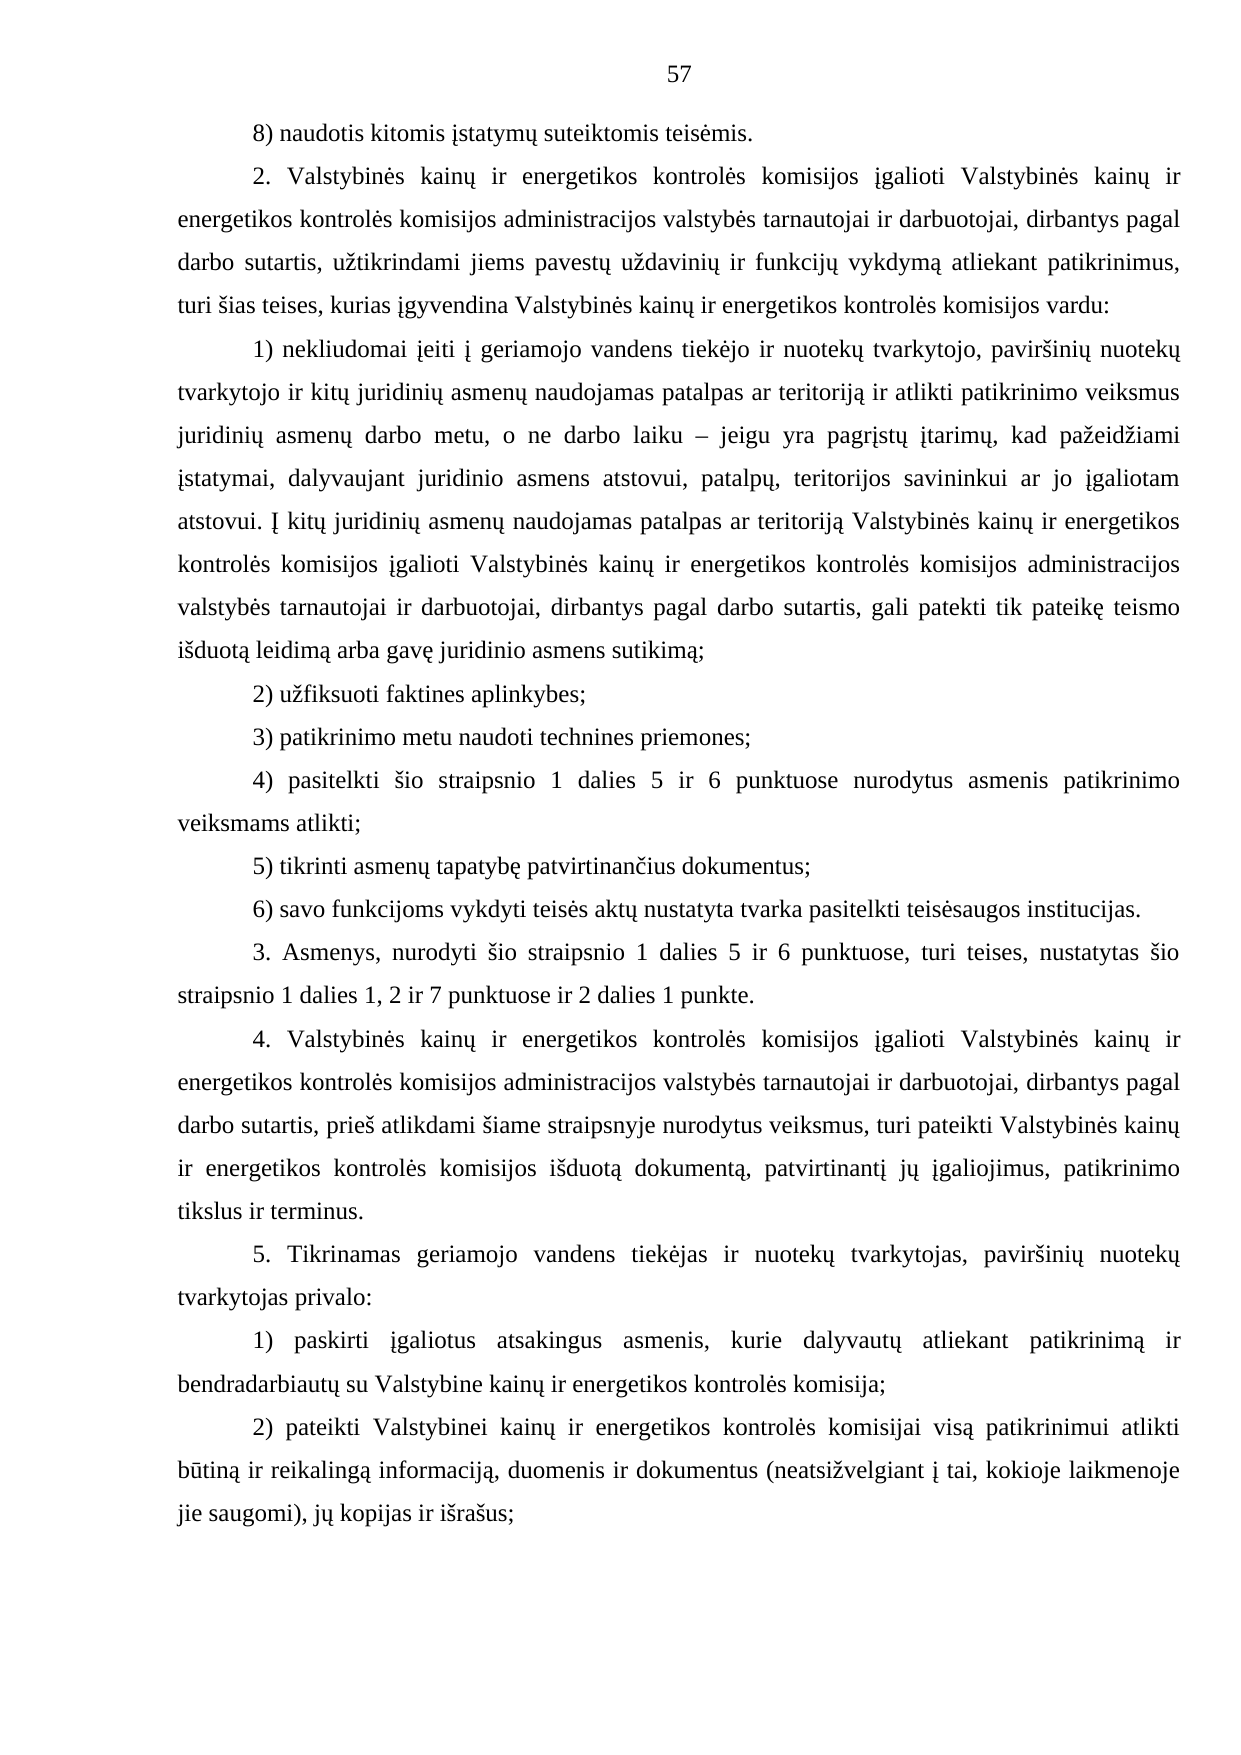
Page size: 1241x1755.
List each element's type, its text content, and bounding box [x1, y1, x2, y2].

text 5) tikrinti asmenų tapatybę patvirtinančius dokumentus; [177, 851, 1181, 880]
text 2. Valstybinės kainų ir energetikos kontrolės komisijos įgalioti Valstybinės kainų ir energetikos kontrolės komisijos administracijos valstybės tarnautojai ir darbuotojai, dirbantys pagal darbo sutartis, užtikrindami jiems pavestų uždavinių ir funkcijų vykdymą atliekant patikrinimus, turi šias teises, kurias įgyvendina Valstybinės kainų ir energetikos kontrolės komisijos vardu: [177, 161, 1181, 319]
text 8) naudotis kitomis įstatymų suteiktomis teisėmis. [177, 118, 1181, 147]
text 3) patikrinimo metu naudoti technines priemones; [177, 722, 1181, 751]
text 2) pateikti Valstybinei kainų ir energetikos kontrolės komisijai visą patikrinimui atlikti būtiną ir reikalingą informaciją, duomenis ir dokumentus (neatsižvelgiant į tai, kokioje laikmenoje jie saugomi), jų kopijas ir išrašus; [177, 1412, 1181, 1527]
text 5. Tikrinamas geriamojo vandens tiekėjas ir nuotekų tvarkytojas, paviršinių nuotekų tvarkytojas privalo: [177, 1239, 1181, 1311]
text 1) nekliudomai įeiti į geriamojo vandens tiekėjo ir nuotekų tvarkytojo, paviršinių nuotekų tvarkytojo ir kitų juridinių asmenų naudojamas patalpas ar teritoriją ir atlikti patikrinimo veiksmus juridinių asmenų darbo metu, o ne darbo laiku – jeigu yra pagrįstų įtarimų, kad pažeidžiami įstatymai, dalyvaujant juridinio asmens atstovui, patalpų, teritorijos savininkui ar jo įgaliotam atstovui. Į kitų juridinių asmenų naudojamas patalpas ar teritoriją Valstybinės kainų ir energetikos kontrolės komisijos įgalioti Valstybinės kainų ir energetikos kontrolės komisijos administracijos valstybės tarnautojai ir darbuotojai, dirbantys pagal darbo sutartis, gali patekti tik pateikę teismo išduotą leidimą arba gavę juridinio asmens sutikimą; [177, 334, 1181, 664]
text 6) savo funkcijoms vykdyti teisės aktų nustatyta tvarka pasitelkti teisėsaugos institucijas. [177, 894, 1181, 923]
text 4. Valstybinės kainų ir energetikos kontrolės komisijos įgalioti Valstybinės kainų ir energetikos kontrolės komisijos administracijos valstybės tarnautojai ir darbuotojai, dirbantys pagal darbo sutartis, prieš atlikdami šiame straipsnyje nurodytus veiksmus, turi pateikti Valstybinės kainų ir energetikos kontrolės komisijos išduotą dokumentą, patvirtinantį jų įgaliojimus, patikrinimo tikslus ir terminus. [177, 1024, 1181, 1225]
text 4) pasitelkti šio straipsnio 1 dalies 5 ir 6 punktuose nurodytus asmenis patikrinimo veiksmams atlikti; [177, 765, 1181, 837]
text 3. Asmenys, nurodyti šio straipsnio 1 dalies 5 ir 6 punktuose, turi teises, nustatytas šio straipsnio 1 dalies 1, 2 ir 7 punktuose ir 2 dalies 1 punkte. [177, 937, 1181, 1009]
text 1) paskirti įgaliotus atsakingus asmenis, kurie dalyvautų atliekant patikrinimą ir bendradarbiautų su Valstybine kainų ir energetikos kontrolės komisija; [177, 1326, 1181, 1397]
text 2) užfiksuoti faktines aplinkybes; [177, 679, 1181, 707]
